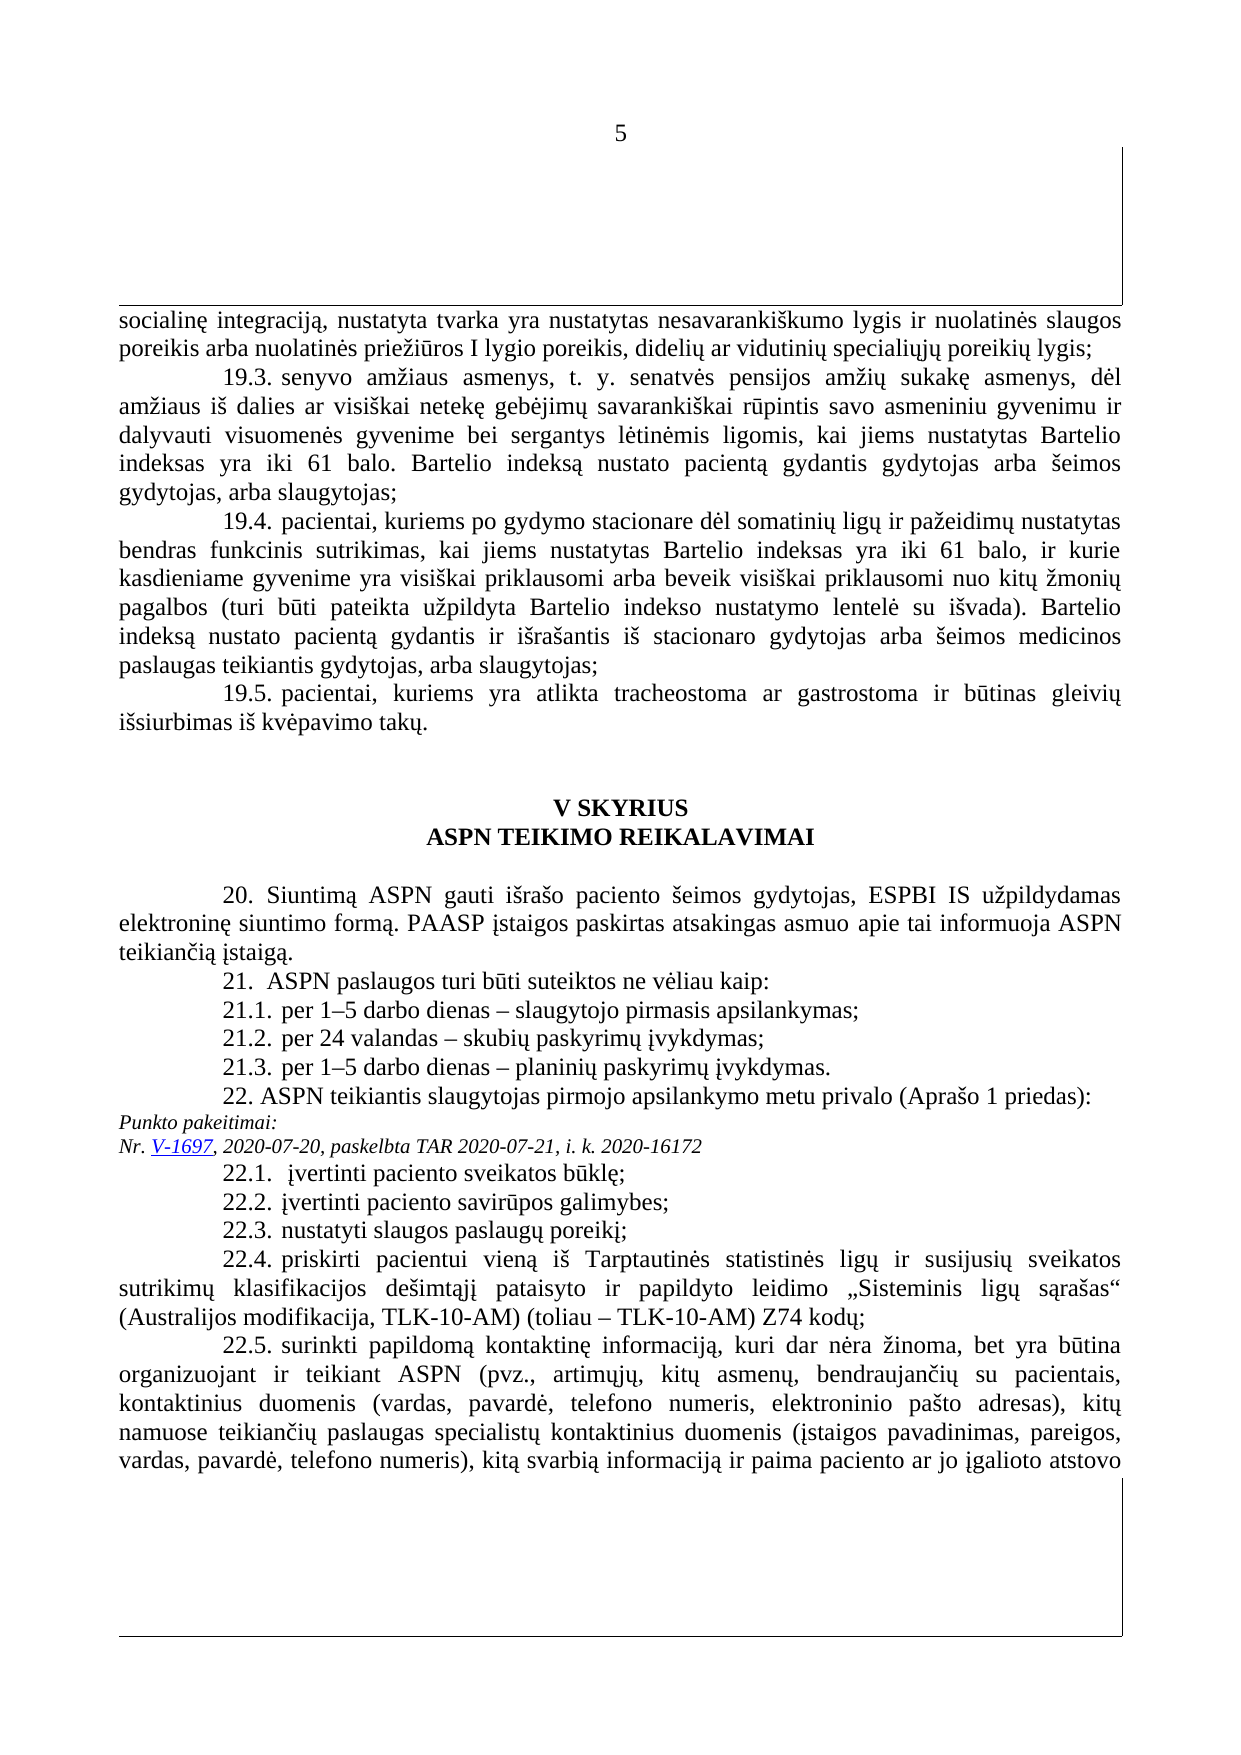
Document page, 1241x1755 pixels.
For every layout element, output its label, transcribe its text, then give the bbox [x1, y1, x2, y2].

text Punkto pakeitimai: [119, 1110, 1122, 1134]
text ASPN TEIKIMO REIKALAVIMAI [119, 822, 1122, 851]
text 21.2. per 24 valandas – skubių paskyrimų įvykdymas; [119, 1023, 1122, 1052]
text 22. ASPN teikiantis slaugytojas pirmojo apsilankymo metu privalo (Aprašo 1 priedas): [119, 1081, 1122, 1110]
text 19.5. pacientai, kuriems yra atlikta tracheostoma ar gastrostoma ir būtinas gleivių išsiurbimas iš kvėpavimo takų. [119, 678, 1122, 736]
text 19.3. senyvo amžiaus asmenys, t. y. senatvės pensijos amžių sukakę asmenys, dėl amžiaus iš dalies ar visiškai netekę gebėjimų savarankiškai rūpintis savo asmeniniu gyvenimu ir dalyvauti visuomenės gyvenime bei sergantys lėtinėmis ligomis, kai jiems nustatytas Bartelio indeksas yra iki 61 balo. Bartelio indeksą nustato pacientą gydantis gydytojas arba šeimos gydytojas, arba slaugytojas; [119, 362, 1122, 506]
text Nr. V-1697, 2020-07-20, paskelbta TAR 2020-07-21, i. k. 2020-16172 [119, 1134, 1122, 1158]
text 22.4. priskirti pacientui vieną iš Tarptautinės statistinės ligų ir susijusių sveikatos sutrikimų klasifikacijos dešimtąjį pataisyto ir papildyto leidimo „Sisteminis ligų sąrašas“ (Australijos modifikacija, TLK-10-AM) (toliau – TLK-10-AM) Z74 kodų; [119, 1244, 1122, 1330]
text 22.2. įvertinti paciento savirūpos galimybes; [119, 1187, 1122, 1215]
text 21. ASPN paslaugos turi būti suteiktos ne vėliau kaip: [119, 966, 1122, 995]
text 21.1. per 1–5 darbo dienas – slaugytojo pirmasis apsilankymas; [119, 995, 1122, 1023]
text 21.3. per 1–5 darbo dienas – planinių paskyrimų įvykdymas. [119, 1052, 1122, 1081]
text socialinę integraciją, nustatyta tvarka yra nustatytas nesavarankiškumo lygis ir nuolatinės slaugos poreikis arba nuolatinės priežiūros I lygio poreikis, didelių ar vidutinių specialiųjų poreikių lygis; [119, 305, 1122, 362]
text V SKYRIUS [119, 793, 1122, 822]
text 19.4. pacientai, kuriems po gydymo stacionare dėl somatinių ligų ir pažeidimų nustatytas bendras funkcinis sutrikimas, kai jiems nustatytas Bartelio indeksas yra iki 61 balo, ir kurie kasdieniame gyvenime yra visiškai priklausomi arba beveik visiškai priklausomi nuo kitų žmonių pagalbos (turi būti pateikta užpildyta Bartelio indekso nustatymo lentelė su išvada). Bartelio indeksą nustato pacientą gydantis ir išrašantis iš stacionaro gydytojas arba šeimos medicinos paslaugas teikiantis gydytojas, arba slaugytojas; [119, 506, 1122, 678]
text 22.1. įvertinti paciento sveikatos būklę; [119, 1158, 1122, 1187]
text 22.3. nustatyti slaugos paslaugų poreikį; [119, 1215, 1122, 1244]
text 20. Siuntimą ASPN gauti išrašo paciento šeimos gydytojas, ESPBI IS užpildydamas elektroninę siuntimo formą. PAASP įstaigos paskirtas atsakingas asmuo apie tai informuoja ASPN teikiančią įstaigą. [119, 880, 1122, 966]
text 22.5. surinkti papildomą kontaktinę informaciją, kuri dar nėra žinoma, bet yra būtina organizuojant ir teikiant ASPN (pvz., artimųjų, kitų asmenų, bendraujančių su pacientais, kontaktinius duomenis (vardas, pavardė, telefono numeris, elektroninio pašto adresas), kitų namuose teikiančių paslaugas specialistų kontaktinius duomenis (įstaigos pavadinimas, pareigos, vardas, pavardė, telefono numeris), kitą svarbią informaciją ir paima paciento ar jo įgalioto atstovo [119, 1330, 1122, 1474]
